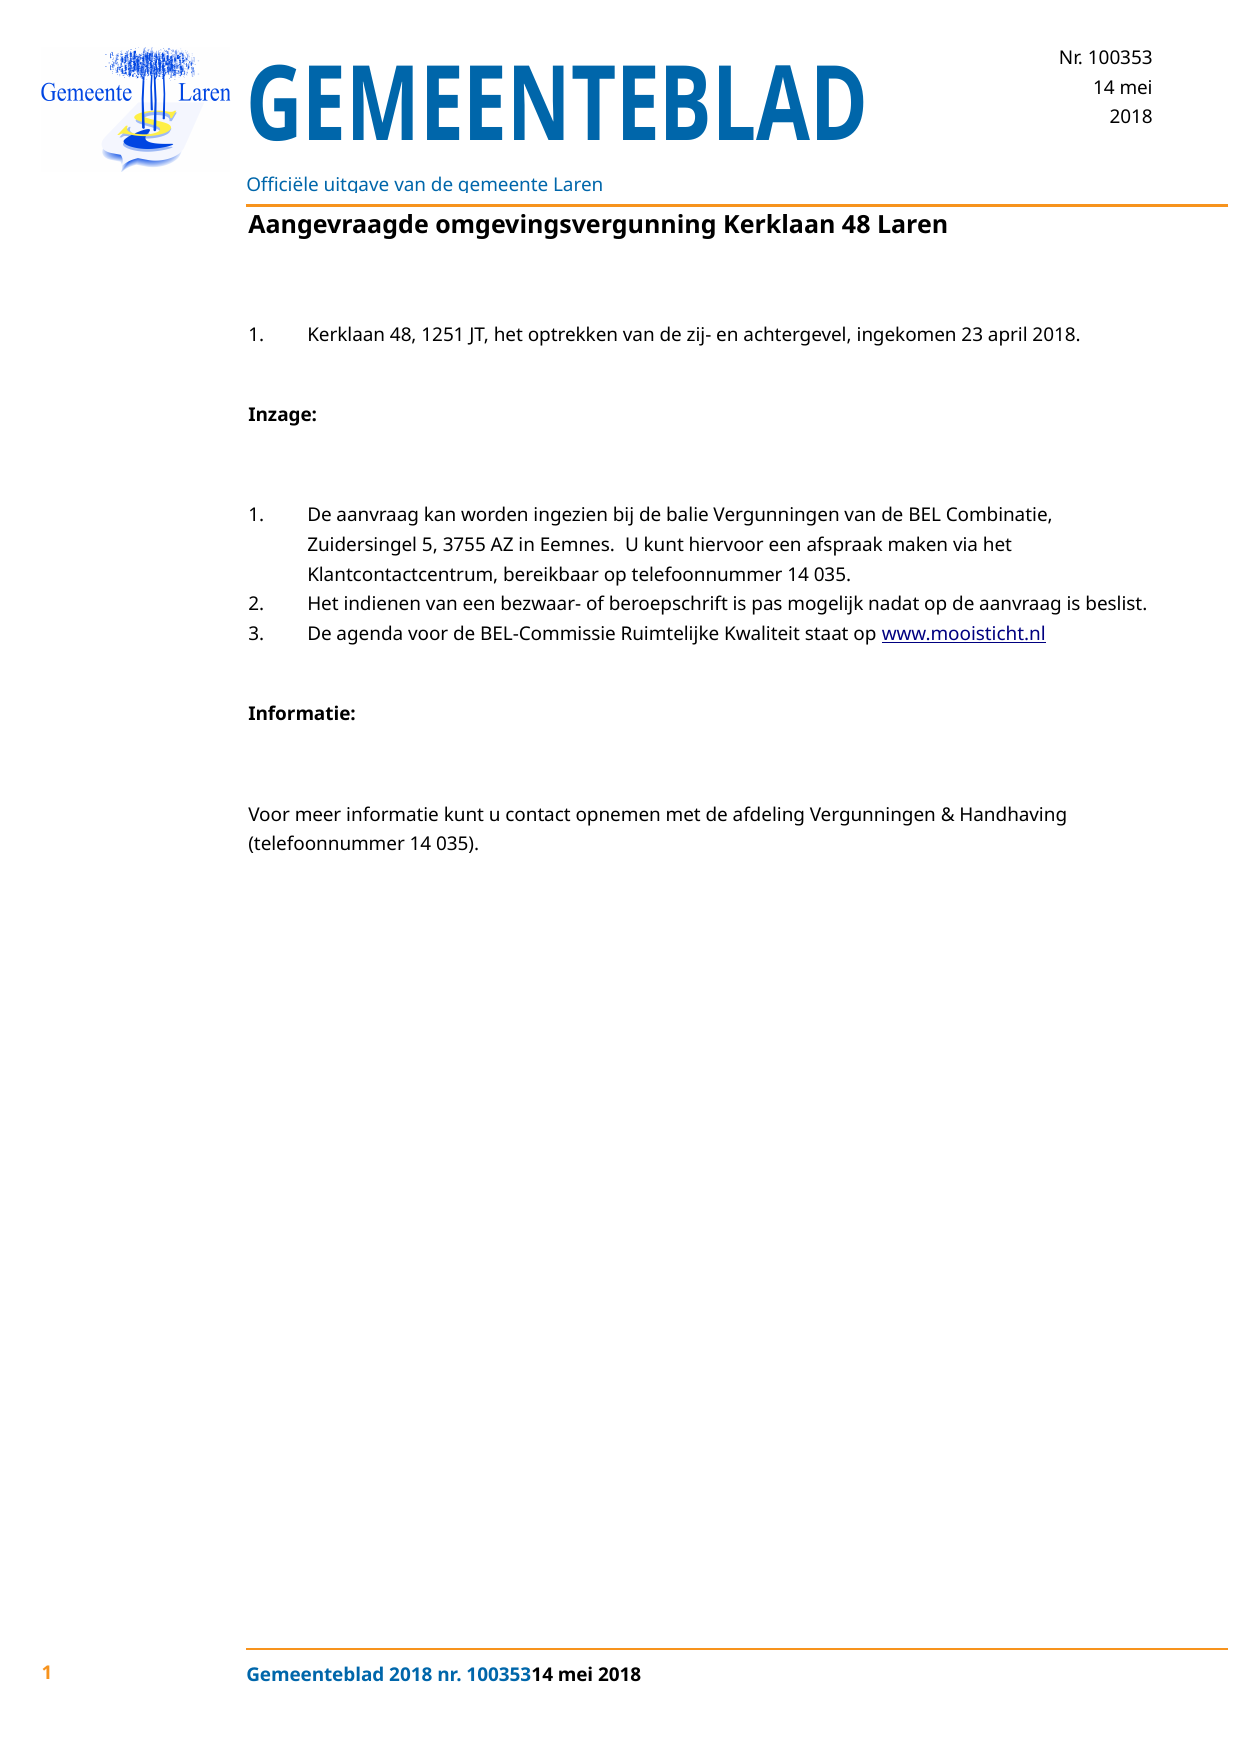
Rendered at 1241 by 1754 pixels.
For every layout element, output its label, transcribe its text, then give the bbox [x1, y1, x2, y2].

list De agenda voor de BEL-Commissie Ruimtelijke Kwaliteit staat op www.mooisticht.nl [248, 620, 1152, 646]
picture [41, 47, 231, 172]
text Voor meer informatie kunt u contact opnemen met de afdeling Vergunningen & Handhaving (telefoonnummer 14 035). [248, 801, 1152, 856]
text Inzage: [248, 401, 1152, 426]
text Informatie: [248, 700, 1152, 726]
list Kerklaan 48, 1251 JT, het optrekken van de zij- en achtergevel, ingekomen 23 april 2018. [248, 321, 1152, 346]
text Aangevraagde omgevingsvergunning Kerklaan 48 Laren [248, 207, 1152, 241]
list Het indienen van een bezwaar- of beroepschrift is pas mogelijk nadat op de aanvraag is beslist. [248, 590, 1152, 616]
list De aanvraag kan worden ingezien bij de balie Vergunningen van de BEL Combinatie, Zuidersingel 5, 3755 AZ in Eemnes. U kunt hiervoor een afspraak maken via het Klantcontactcentrum, bereikbaar op telefoonnummer 14 035. [248, 502, 1152, 586]
